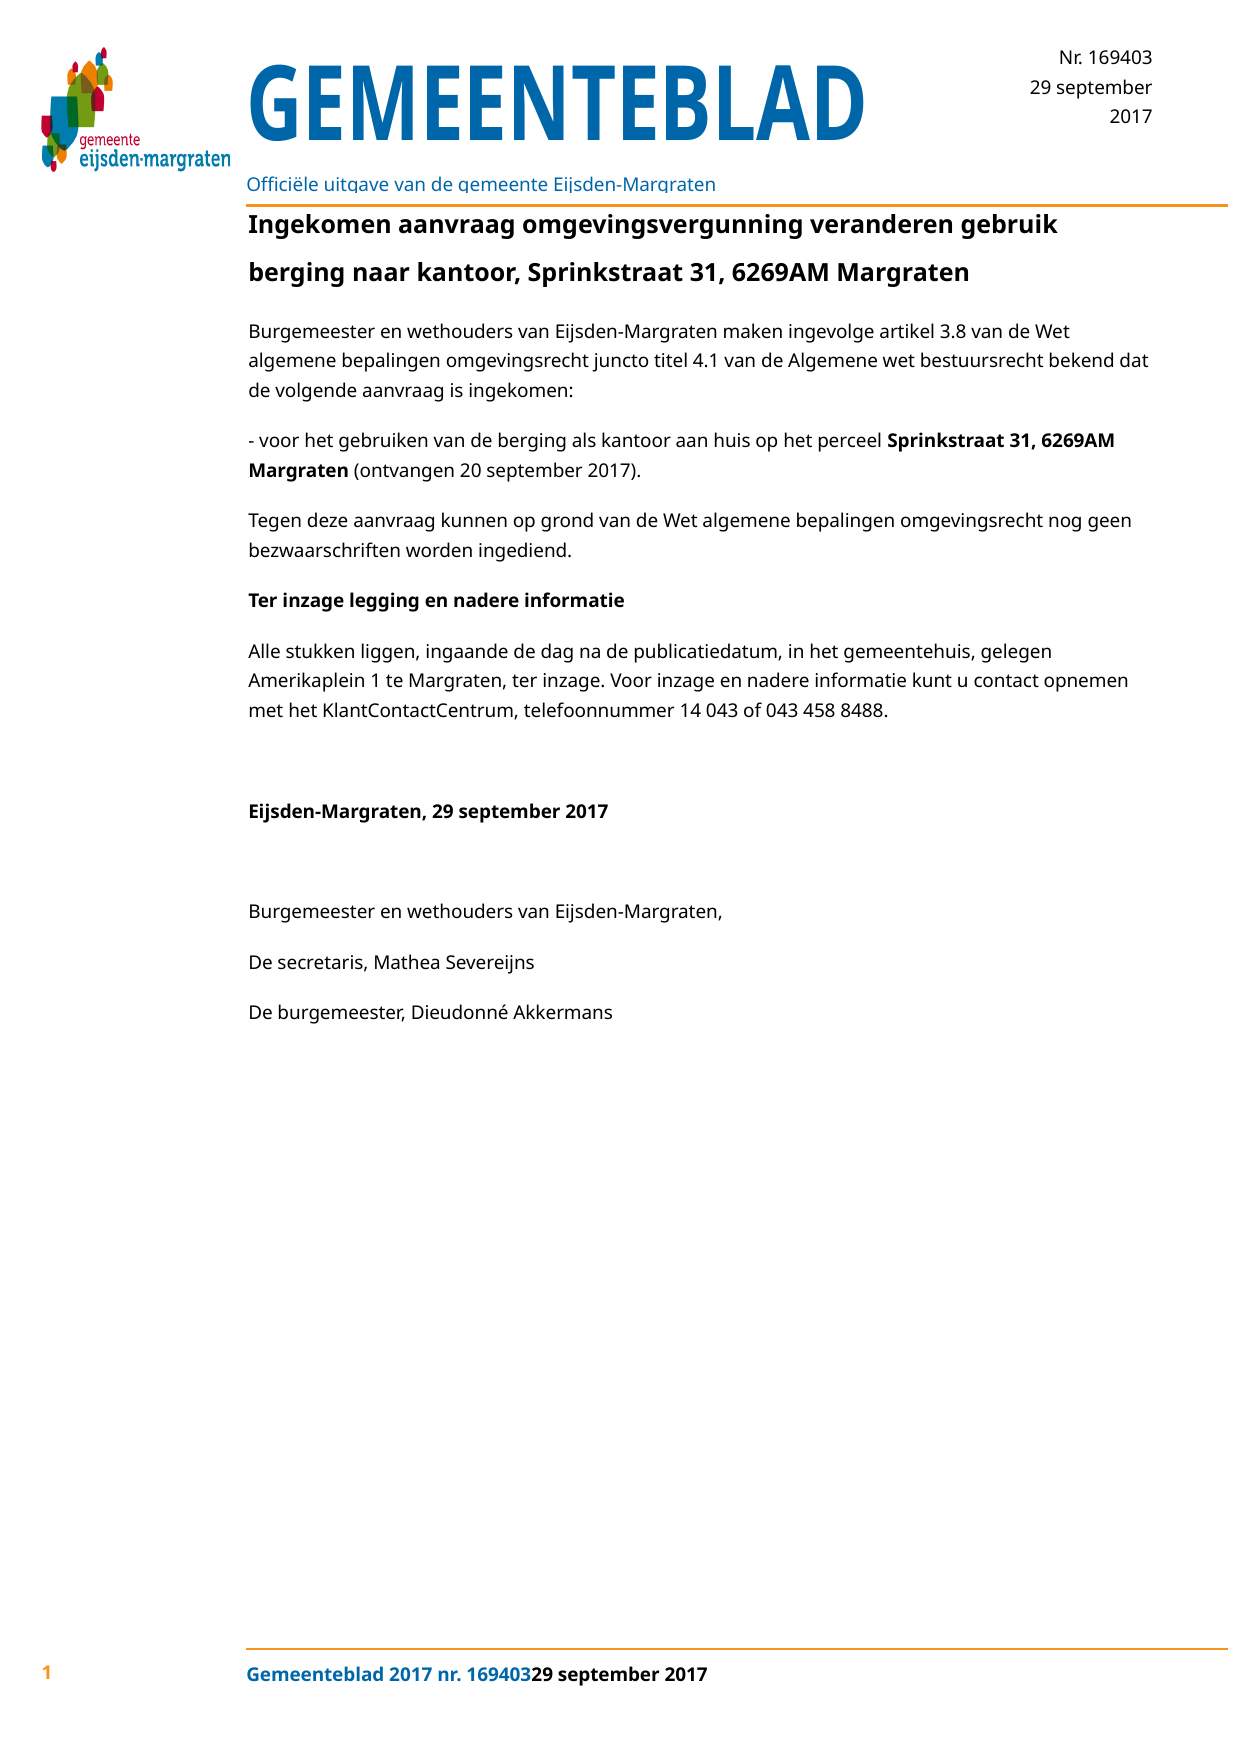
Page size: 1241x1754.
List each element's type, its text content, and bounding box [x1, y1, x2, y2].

text Burgemeester en wethouders van Eijsden-Margraten, [248, 899, 1152, 924]
text De burgemeester, Dieudonné Akkermans [248, 999, 1152, 1025]
text Alle stukken liggen, ingaande de dag na de publicatiedatum, in het gemeentehuis, gelegen Amerikaplein 1 te Margraten, ter inzage. Voor inzage en nadere informatie kunt u contact opnemen met het KlantContactCentrum, telefoonnummer 14 043 of 043 458 8488. [248, 638, 1152, 723]
text Tegen deze aanvraag kunnen op grond van de Wet algemene bepalingen omgevingsrecht nog geen bezwaarschriften worden ingediend. [248, 507, 1152, 563]
text Ter inzage legging en nadere informatie [248, 587, 1152, 613]
picture [41, 47, 231, 172]
text Eijsden-Margraten, 29 september 2017 [248, 798, 1152, 824]
text Burgemeester en wethouders van Eijsden-Margraten maken ingevolge artikel 3.8 van de Wet algemene bepalingen omgevingsrecht juncto titel 4.1 van de Algemene wet bestuursrecht bekend dat de volgende aanvraag is ingekomen: [248, 318, 1152, 403]
text Ingekomen aanvraag omgevingsvergunning veranderen gebruik berging naar kantoor, Sprinkstraat 31, 6269AM Margraten [248, 207, 1152, 288]
text - voor het gebruiken van de berging als kantoor aan huis op het perceel Sprinkstraat 31, 6269AM Margraten (ontvangen 20 september 2017). [248, 427, 1152, 483]
text De secretaris, Mathea Severeijns [248, 949, 1152, 975]
